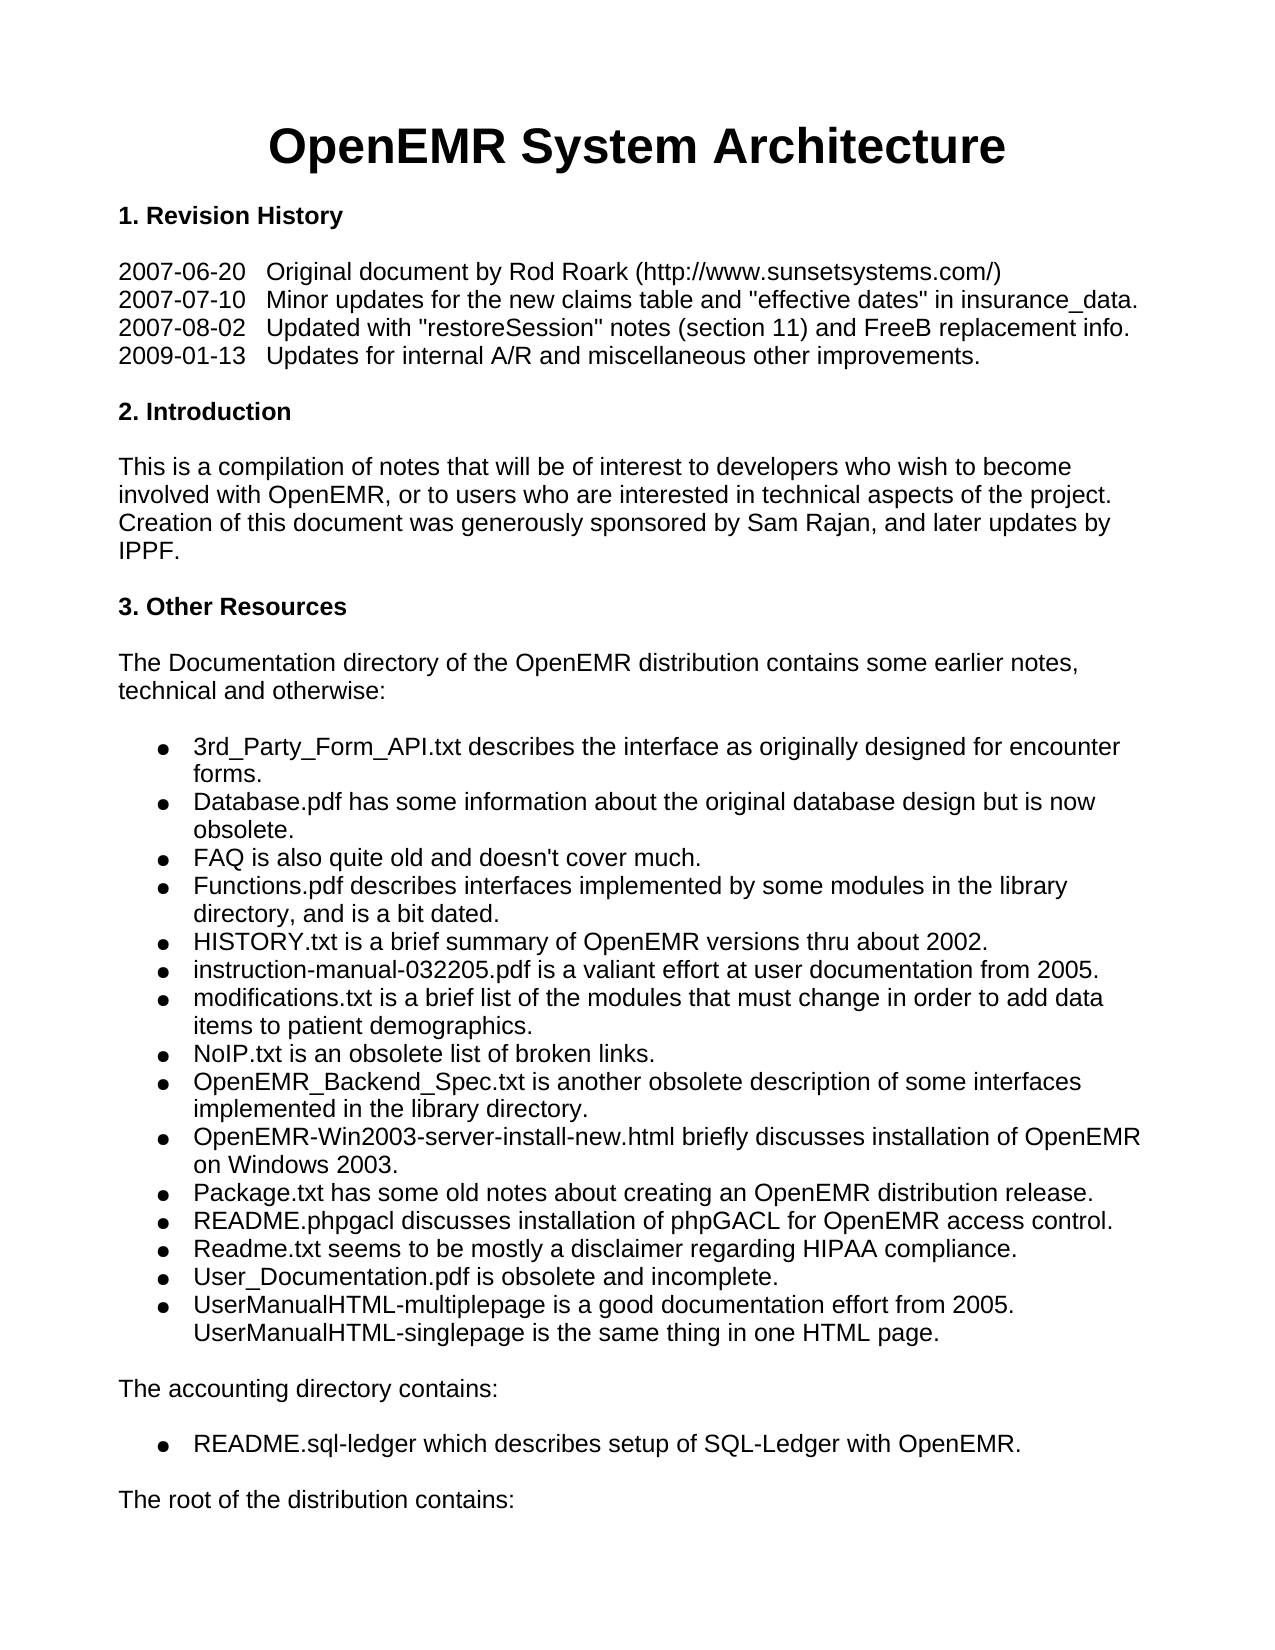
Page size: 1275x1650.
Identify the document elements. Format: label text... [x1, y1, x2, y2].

list modifications.txt is a brief list of the modules that must change in order to add data items to patient demographics. [156, 983, 1157, 1039]
list UserManualHTML-multiplepage is a good documentation effort from 2005. UserManualHTML-singlepage is the same thing in one HTML page. [156, 1291, 1157, 1346]
list NoIP.txt is an obsolete list of broken links. [156, 1039, 1157, 1067]
list Readme.txt seems to be mostly a disclaimer regarding HIPAA compliance. [156, 1235, 1157, 1263]
list README.phpgacl discusses installation of phpGACL for OpenEMR access control. [156, 1207, 1157, 1235]
list Database.pdf has some information about the original database design but is now obsolete. [156, 788, 1157, 844]
list User_Documentation.pdf is obsolete and incomplete. [156, 1263, 1157, 1291]
list Functions.pdf describes interfaces implemented by some modules in the library directory, and is a bit dated. [156, 872, 1157, 928]
list OpenEMR-Win2003-server-install-new.html briefly discusses installation of OpenEMR on Windows 2003. [156, 1123, 1157, 1179]
list HISTORY.txt is a brief summary of OpenEMR versions thru about 2002. [156, 928, 1157, 956]
list OpenEMR_Backend_Spec.txt is another obsolete description of some interfaces implemented in the library directory. [156, 1067, 1157, 1123]
list FAQ is also quite old and doesn't cover much. [156, 844, 1157, 872]
list instruction-manual-032205.pdf is a valiant effort at user documentation from 2005. [156, 956, 1157, 983]
text 2007-07-10 Minor updates for the new claims table and "effective dates" in insurance_data. [118, 286, 1157, 313]
text 1. Revision History [118, 202, 1157, 230]
text 2007-08-02 Updated with "restoreSession" notes (section 11) and FreeB replacement info. [118, 313, 1157, 341]
text The Documentation directory of the OpenEMR distribution contains some earlier notes, technical and otherwise: [118, 648, 1157, 704]
text The root of the distribution contains: [118, 1486, 1157, 1514]
text The accounting directory contains: [118, 1374, 1157, 1402]
text 2009-01-13 Updates for internal A/R and miscellaneous other improvements. [118, 341, 1157, 369]
list README.sql-ledger which describes setup of SQL-Ledger with OpenEMR. [156, 1430, 1157, 1458]
text 2. Introduction [118, 397, 1157, 425]
text 2007-06-20 Original document by Rod Roark (http://www.sunsetsystems.com/) [118, 258, 1157, 286]
text This is a compilation of notes that will be of interest to developers who wish to become involved with OpenEMR, or to users who are interested in technical aspects of the project. Creation of this document was generously sponsored by Sam Rajan, and later updates by IPPF. [118, 453, 1157, 565]
text OpenEMR System Architecture [118, 118, 1157, 174]
text 3. Other Resources [118, 593, 1157, 621]
list Package.txt has some old notes about creating an OpenEMR distribution release. [156, 1179, 1157, 1207]
list 3rd_Party_Form_API.txt describes the interface as originally designed for encounter forms. [156, 732, 1157, 788]
